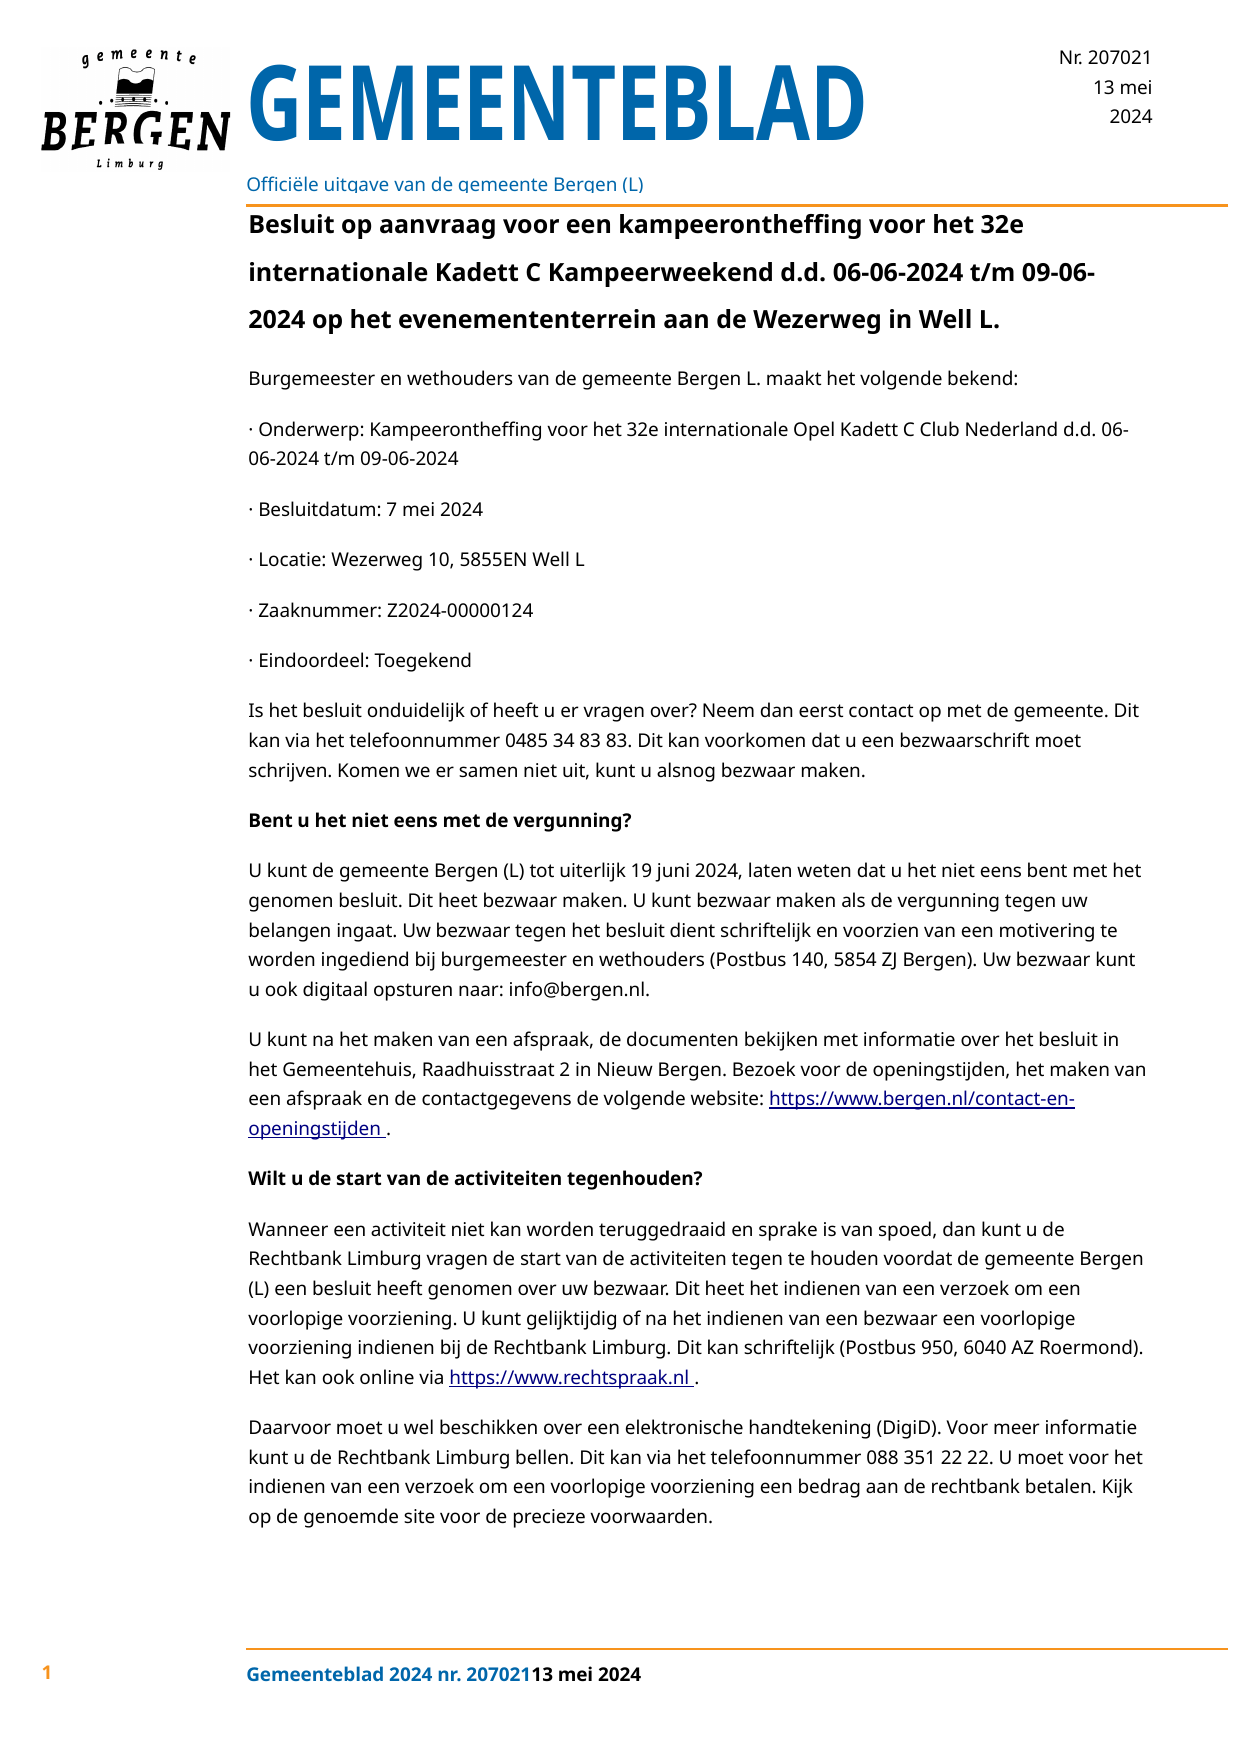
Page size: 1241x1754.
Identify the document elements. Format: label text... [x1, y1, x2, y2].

text Besluit op aanvraag voor een kampeerontheffing voor het 32e internationale Kadett C Kampeerweekend d.d. 06-06-2024 t/m 09-06-2024 op het evenemententerrein aan de Wezerweg in Well L. [248, 207, 1152, 336]
text Daarvoor moet u wel beschikken over een elektronische handtekening (DigiD). Voor meer informatie kunt u de Rechtbank Limburg bellen. Dit kan via het telefoonnummer 088 351 22 22. U moet voor het indienen van een verzoek om een voorlopige voorziening een bedrag aan de rechtbank betalen. Kijk op de genoemde site voor de precieze voorwaarden. [248, 1414, 1152, 1529]
text · Locatie: Wezerweg 10, 5855EN Well L [248, 546, 1152, 572]
text Wilt u de start van de activiteiten tegenhouden? [248, 1166, 1152, 1191]
text U kunt na het maken van een afspraak, de documenten bekijken met informatie over het besluit in het Gemeentehuis, Raadhuisstraat 2 in Nieuw Bergen. Bezoek voor de openingstijden, het maken van een afspraak en de contactgegevens de volgende website: https://www.bergen.nl/contact-en-openingstijden . [248, 1026, 1152, 1141]
text Is het besluit onduidelijk of heeft u er vragen over? Neem dan eerst contact op met de gemeente. Dit kan via het telefoonnummer 0485 34 83 83. Dit kan voorkomen dat u een bezwaarschrift moet schrijven. Komen we er samen niet uit, kunt u alsnog bezwaar maken. [248, 698, 1152, 782]
text · Onderwerp: Kampeerontheffing voor het 32e internationale Opel Kadett C Club Nederland d.d. 06-06-2024 t/m 09-06-2024 [248, 416, 1152, 471]
text Wanneer een activiteit niet kan worden teruggedraaid en sprake is van spoed, dan kunt u de Rechtbank Limburg vragen de start van de activiteiten tegen te houden voordat de gemeente Bergen (L) een besluit heeft genomen over uw bezwaar. Dit heet het indienen van een verzoek om een voorlopige voorziening. U kunt gelijktijdig of na het indienen van een bezwaar een voorlopige voorziening indienen bij de Rechtbank Limburg. Dit kan schriftelijk (Postbus 950, 6040 AZ Roermond). Het kan ook online via https://www.rechtspraak.nl . [248, 1216, 1152, 1389]
text Burgemeester en wethouders van de gemeente Bergen L. maakt het volgende bekend: [248, 366, 1152, 391]
text U kunt de gemeente Bergen (L) tot uiterlijk 19 juni 2024, laten weten dat u het niet eens bent met het genomen besluit. Dit heet bezwaar maken. U kunt bezwaar maken als de vergunning tegen uw belangen ingaat. Uw bezwaar tegen het besluit dient schriftelijk en voorzien van een motivering te worden ingediend bij burgemeester en wethouders (Postbus 140, 5854 ZJ Bergen). Uw bezwaar kunt u ook digitaal opsturen naar: info@bergen.nl. [248, 858, 1152, 1002]
picture [41, 47, 231, 172]
text · Besluitdatum: 7 mei 2024 [248, 496, 1152, 522]
text · Eindoordeel: Toegekend [248, 647, 1152, 673]
text Bent u het niet eens met de vergunning? [248, 807, 1152, 833]
text · Zaaknummer: Z2024-00000124 [248, 597, 1152, 622]
